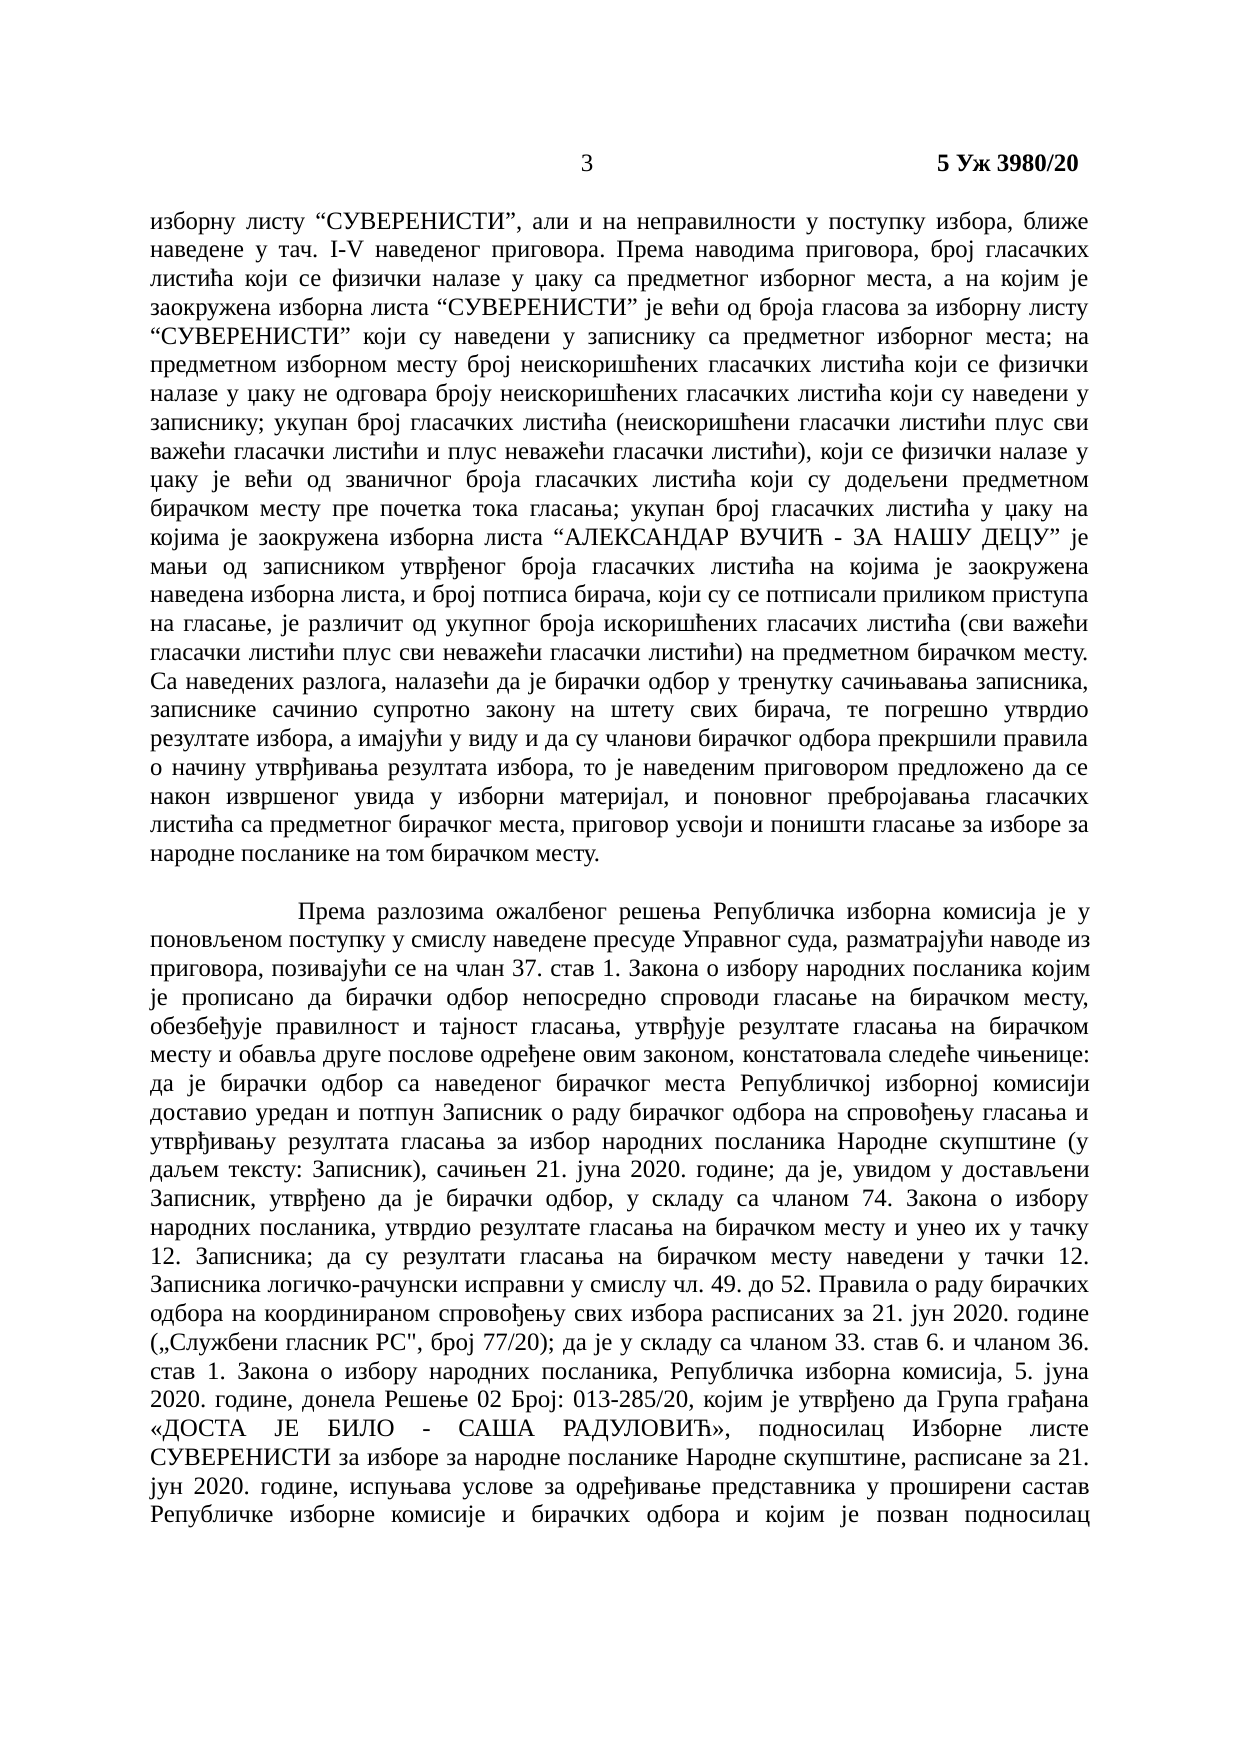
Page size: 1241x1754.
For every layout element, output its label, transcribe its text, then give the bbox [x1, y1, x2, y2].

text изборну листу “СУВЕРЕНИСТИ”, али и на неправилности у поступку избора, ближе наведене у тач. I-V наведеног приговора. Према наводима приговора, број гласачких листића који се физички налазе у џаку са предметног изборног места, а на којим је заокружена изборна листа “СУВЕРЕНИСТИ” је већи од броја гласова за изборну листу “СУВЕРЕНИСТИ” који су наведени у записнику са предметног изборног места; на предметном изборном месту број неискоришћених гласачких листића који се физички налазе у џаку не одговара броју неискоришћених гласачких листића који су наведени у записнику; укупан број гласачких листића (неискоришћени гласачки листићи плус сви важећи гласачки листићи и плус неважећи гласачки листићи), који се физички налазе у џаку је већи од званичног броја гласачких листића који су додељени предметном бирачком месту пре почетка тока гласања; укупан број гласачких листића у џаку на којима је заокружена изборна листа “АЛЕКСАНДАР ВУЧИЋ - ЗА НАШУ ДЕЦУ” је мањи од записником утврђеног броја гласачких листића на којима је заокружена наведена изборна листа, и број потписа бирача, који су се потписали приликом приступа на гласање, је различит од укупног броја искоришћених гласачих листића (сви важећи гласачки листићи плус сви неважећи гласачки листићи) на предметном бирачком месту. Са наведених разлога, налазећи да је бирачки одбор у тренутку сачињавања записника, записнике сачинио супротно закону на штету свих бирача, те погрешно утврдио резултате избора, а имајући у виду и да су чланови бирачког одбора прекршили правила о начину утврђивања резултата избора, то је наведеним приговором предложено да се након извршеног увида у изборни материјал, и поновног пребројавања гласачких листића са предметног бирачког места, приговор усвоји и поништи гласање за изборе за народне посланике на том бирачком месту. [150, 206, 1090, 867]
text Према разлозима ожалбеног решења Републичка изборна комисија је у поновљеном поступку у смислу наведене пресуде Управног суда, разматрајући наводе из приговора, позивајући се на члан 37. став 1. Закона о избору народних посланика којим је прописано да бирачки одбор непосредно спроводи гласање на бирачком месту, обезбеђује правилност и тајност гласања, утврђује резултате гласања на бирачком месту и обавља друге послове одређене овим законом, констатовала следеће чињенице: да је бирачки одбор са наведеног бирачког места Републичкој изборној комисији доставио уредан и потпун Записник о раду бирачког одбора на спровођењу гласања и утврђивању резултата гласања за избор народних посланика Народне скупштине (у даљем тексту: Записник), сачињен 21. јуна 2020. године; да је, увидом у достављени Записник, утврђено да је бирачки одбор, у складу са чланом 74. Закона о избору народних посланика, утврдио резултате гласања на бирачком месту и унео их у тачку 12. Записника; да су резултати гласања на бирачком месту наведени у тачки 12. Записника логичко-рачунски исправни у смислу чл. 49. до 52. Правила о раду бирачких одбора на координираном спровођењу свих избора расписаних за 21. јун 2020. године („Службени гласник РС", број 77/20); да је у складу са чланом 33. став 6. и чланом 36. став 1. Закона о избору народних посланика, Републичка изборна комисија, 5. јуна 2020. године, донела Решење 02 Број: 013-285/20, којим је утврђено да Група грађана «ДОСТА ЈЕ БИЛО - САША РАДУЛОВИЋ», подносилац Изборне листе СУВЕРЕНИСТИ за изборе за народне посланике Народне скупштине, расписане за 21. јун 2020. године, испуњава услове за одређивање представника у проширени састав Републичке изборне комисије и бирачких одбора и којим је позван подносилац [150, 896, 1090, 1528]
